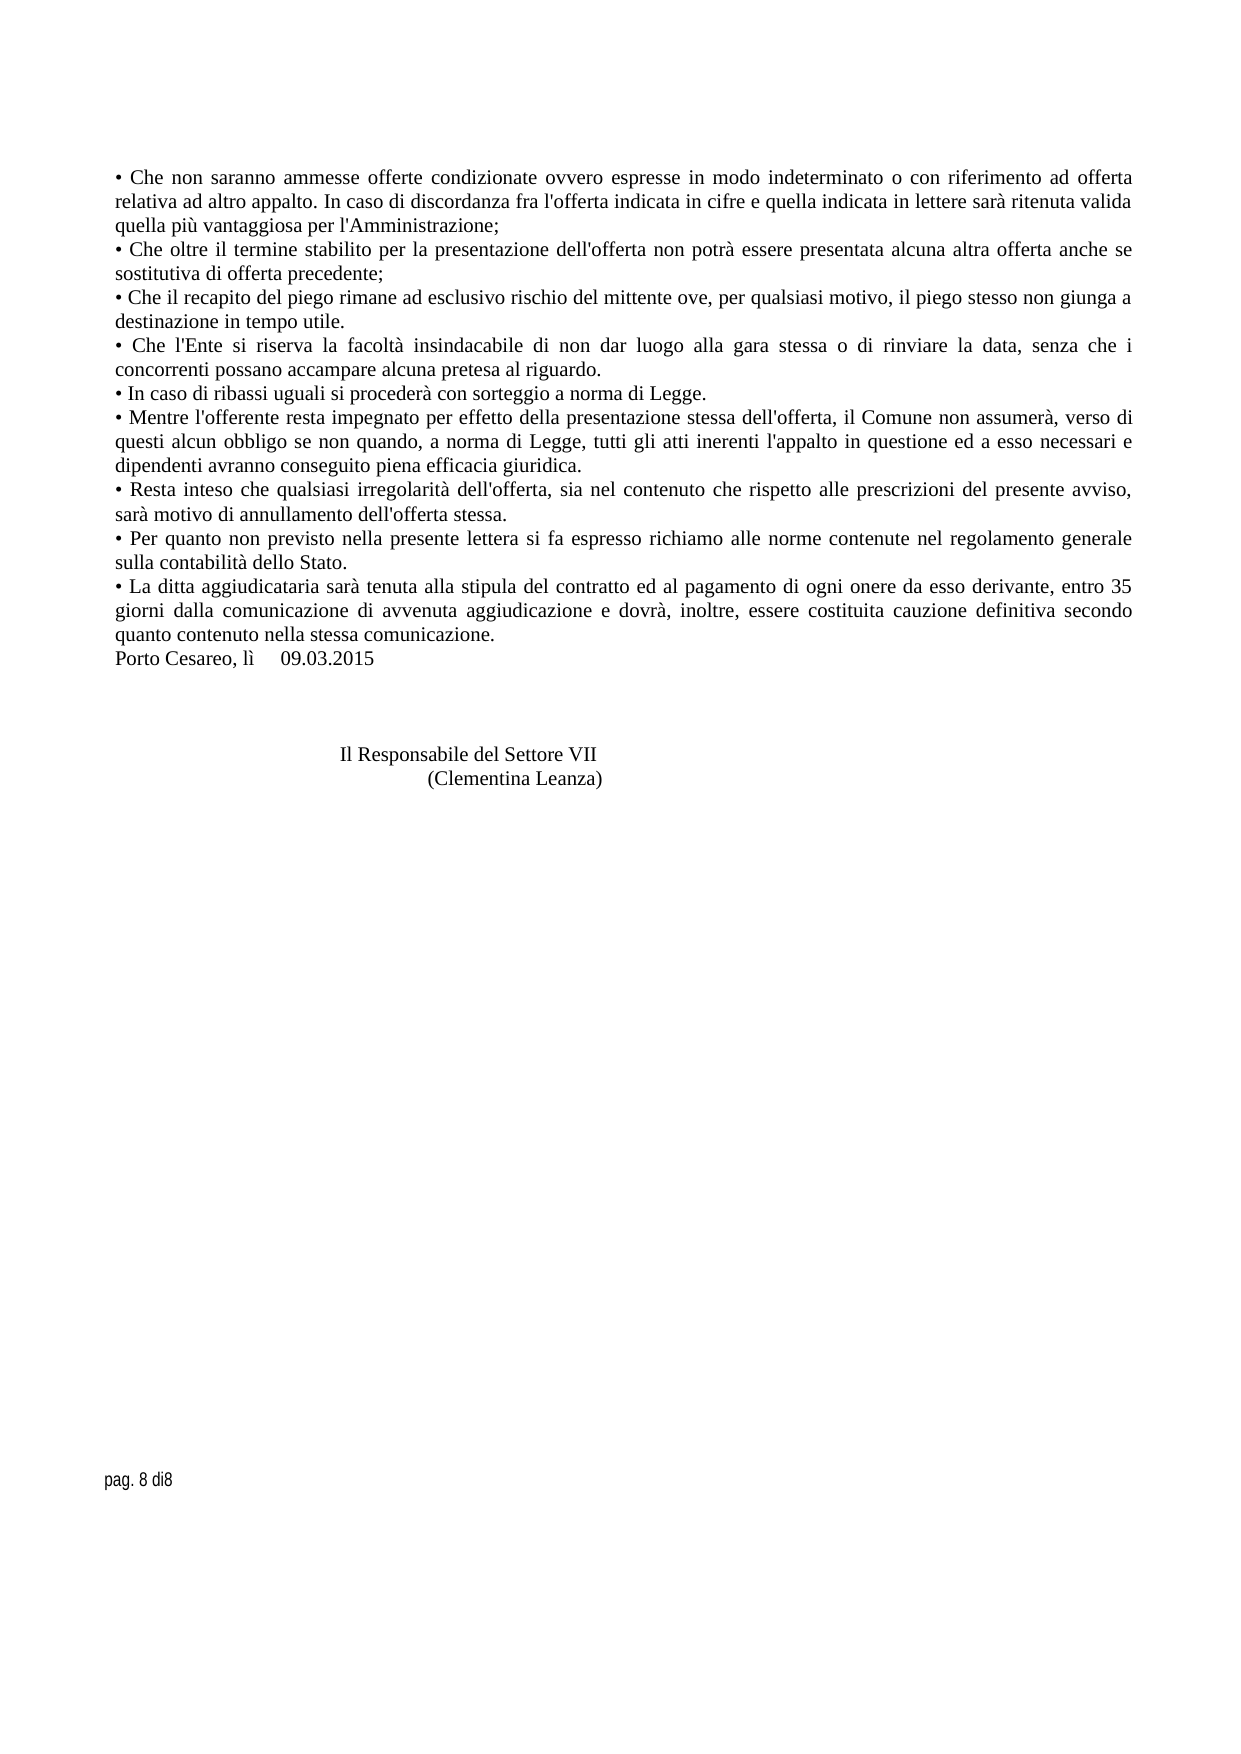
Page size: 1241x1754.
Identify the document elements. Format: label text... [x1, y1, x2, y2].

text Porto Cesareo, lì 09.03.2015 [115, 646, 459, 670]
text • Mentre l'offerente resta impegnato per effetto della presentazione stessa dell'offerta, il Comune non assumerà, verso di questi alcun obbligo se non quando, a norma di Legge, tutti gli atti inerenti l'appalto in questione ed a esso necessari e dipendenti avranno conseguito piena efficacia giuridica. [115, 405, 1133, 477]
text (Clementina Leanza) [338, 766, 602, 790]
text • Che non saranno ammesse offerte condizionate ovvero espresse in modo indeterminato o con riferimento ad offerta relativa ad altro appalto. In caso di discordanza fra l'offerta indicata in cifre e quella indicata in lettere sarà ritenuta valida quella più vantaggiosa per l'Amministrazione; [115, 164, 1133, 237]
text • Che oltre il termine stabilito per la presentazione dell'offerta non potrà essere presentata alcuna altra offerta anche se sostitutiva di offerta precedente; [115, 237, 1133, 285]
text • Che l'Ente si riserva la facoltà insindacabile di non dar luogo alla gara stessa o di rinviare la data, senza che i concorrenti possano accampare alcuna pretesa al riguardo. [115, 333, 1132, 381]
text • La ditta aggiudicataria sarà tenuta alla stipula del contratto ed al pagamento di ogni onere da esso derivante, entro 35 giorni dalla comunicazione di avvenuta aggiudicazione e dovrà, inoltre, essere costituita cauzione definitiva secondo quanto contenuto nella stessa comunicazione. [115, 574, 1133, 646]
text • In caso di ribassi uguali si procederà con sorteggio a norma di Legge. [115, 381, 813, 405]
text • Resta inteso che qualsiasi irregolarità dell'offerta, sia nel contenuto che rispetto alle prescrizioni del presente avviso, sarà motivo di annullamento dell'offerta stessa. [115, 477, 1132, 526]
text pag. 8 di8 [104, 1468, 1138, 1491]
text • Per quanto non previsto nella presente lettera si fa espresso richiamo alle norme contenute nel regolamento generale sulla contabilità dello Stato. [115, 526, 1133, 574]
text • Che il recapito del piego rimane ad esclusivo rischio del mittente ove, per qualsiasi motivo, il piego stesso non giunga a destinazione in tempo utile. [115, 285, 1133, 333]
text Il Responsabile del Settore VII [338, 742, 602, 766]
